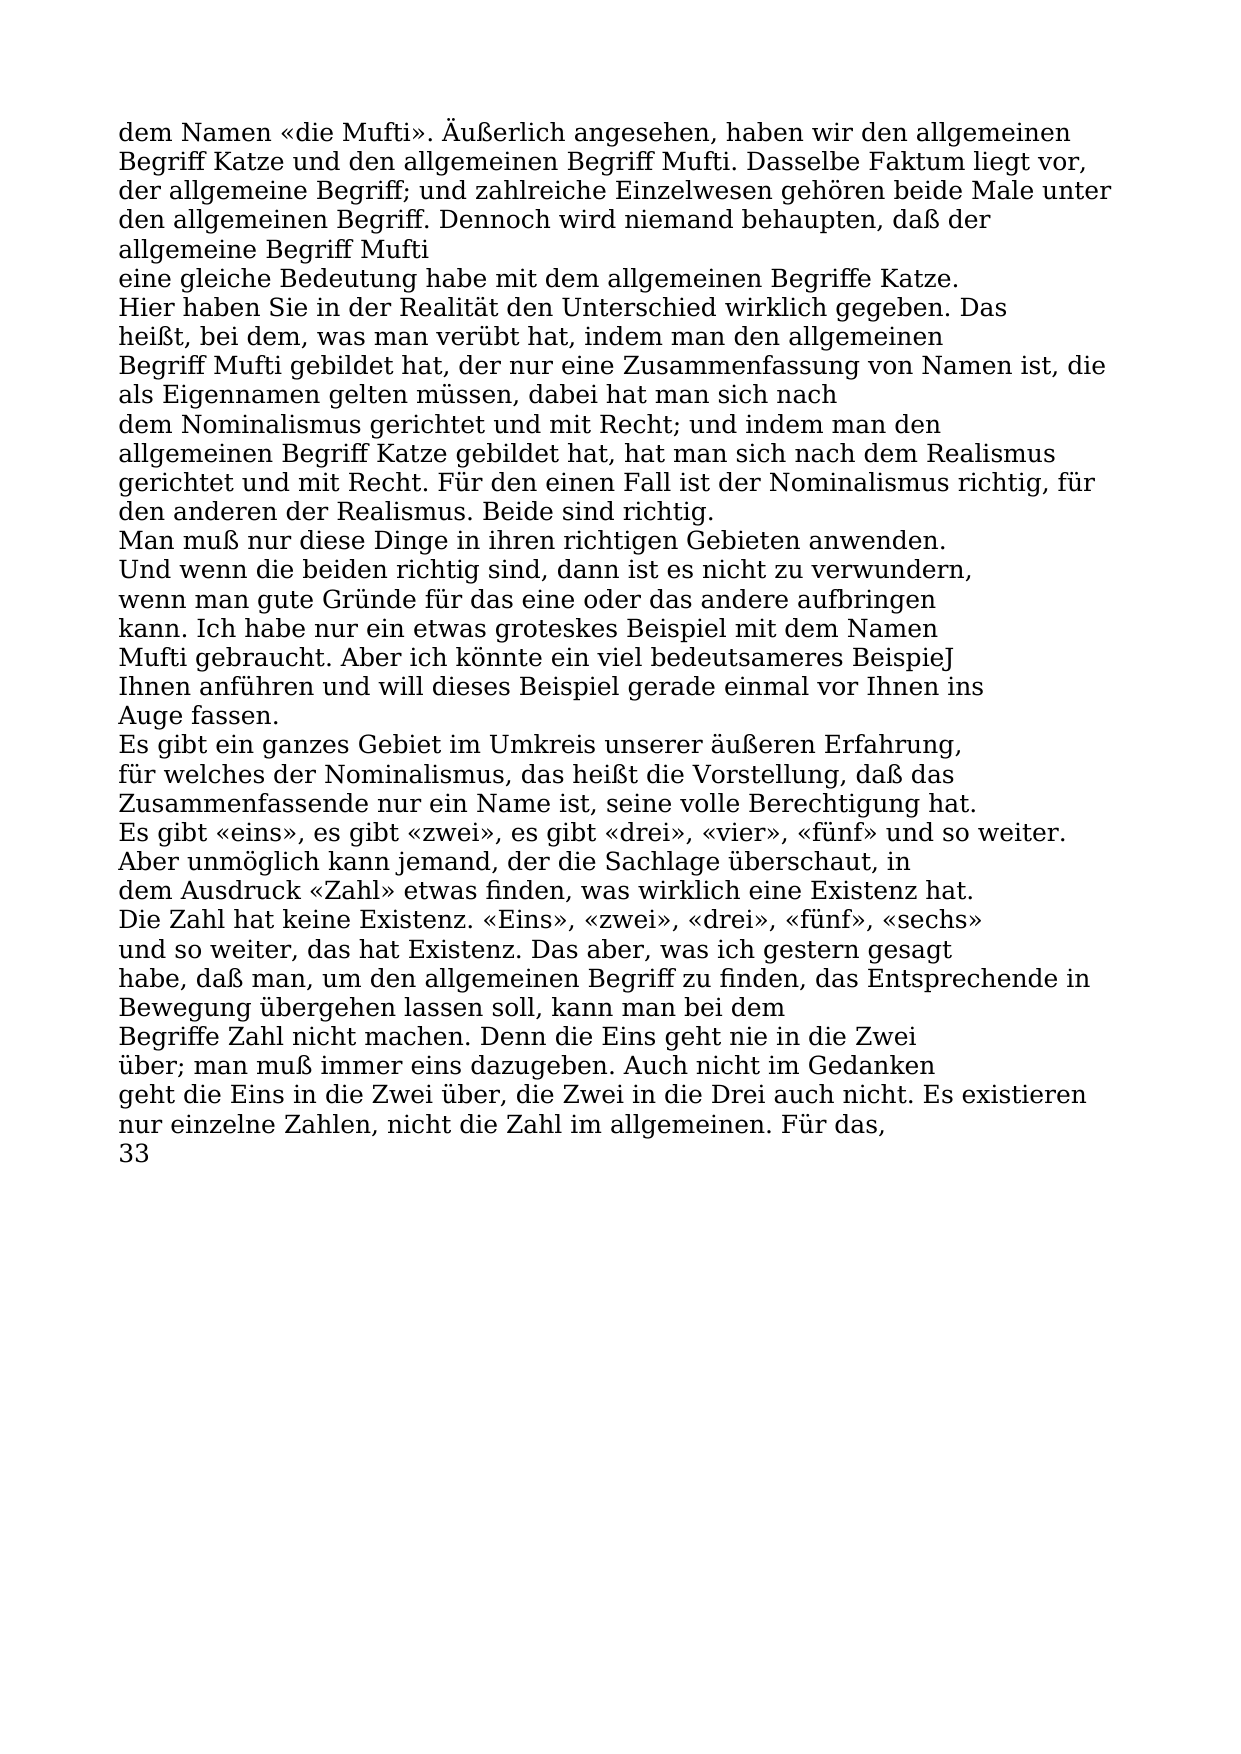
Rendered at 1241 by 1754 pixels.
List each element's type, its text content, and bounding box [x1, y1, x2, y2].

text wenn man gute Gründe für das eine oder das andere aufbringen [118, 585, 1122, 614]
text Begriff Mufti gebildet hat, der nur eine Zusammenfassung von Namen ist, die als Eigennamen gelten müssen, dabei hat man sich nach [118, 351, 1122, 410]
text 33 [118, 1139, 1122, 1168]
text Die Zahl hat keine Existenz. «Eins», «zwei», «drei», «fünf», «sechs» [118, 906, 1122, 935]
text dem Namen «die Mufti». Äußerlich angesehen, haben wir den allgemeinen Begriff Katze und den allgemeinen Begriff Mufti. Dasselbe Faktum liegt vor, der allgemeine Begriff; und zahlreiche Einzelwesen gehören beide Male unter den allgemeinen Begriff. Dennoch wird niemand behaupten, daß der allgemeine Begriff Mufti [118, 118, 1122, 264]
text heißt, bei dem, was man verübt hat, indem man den allgemeinen [118, 322, 1122, 351]
text dem Nominalismus gerichtet und mit Recht; und indem man den [118, 410, 1122, 439]
text Zusammenfassende nur ein Name ist, seine volle Berechtigung hat. [118, 789, 1122, 818]
text Es gibt «eins», es gibt «zwei», es gibt «drei», «vier», «fünf» und so weiter. Aber unmöglich kann jemand, der die Sachlage überschaut, in [118, 818, 1122, 876]
text habe, daß man, um den allgemeinen Begriff zu finden, das Entsprechende in Bewegung übergehen lassen soll, kann man bei dem [118, 964, 1122, 1022]
text und so weiter, das hat Existenz. Das aber, was ich gestern gesagt [118, 935, 1122, 964]
text über; man muß immer eins dazugeben. Auch nicht im Gedanken [118, 1051, 1122, 1081]
text eine gleiche Bedeutung habe mit dem allgemeinen Begriffe Katze. [118, 264, 1122, 293]
text geht die Eins in die Zwei über, die Zwei in die Drei auch nicht. Es existieren nur einzelne Zahlen, nicht die Zahl im allgemeinen. Für das, [118, 1081, 1122, 1139]
text Es gibt ein ganzes Gebiet im Umkreis unserer äußeren Erfahrung, [118, 731, 1122, 760]
text Auge fassen. [118, 701, 1122, 731]
text Ihnen anführen und will dieses Beispiel gerade einmal vor Ihnen ins [118, 672, 1122, 701]
text Und wenn die beiden richtig sind, dann ist es nicht zu verwundern, [118, 556, 1122, 585]
text Man muß nur diese Dinge in ihren richtigen Gebieten anwenden. [118, 526, 1122, 556]
text Begriffe Zahl nicht machen. Denn die Eins geht nie in die Zwei [118, 1022, 1122, 1051]
text Mufti gebraucht. Aber ich könnte ein viel bedeutsameres BeispieJ [118, 643, 1122, 672]
text dem Ausdruck «Zahl» etwas finden, was wirklich eine Existenz hat. [118, 876, 1122, 906]
text kann. Ich habe nur ein etwas groteskes Beispiel mit dem Namen [118, 614, 1122, 643]
text allgemeinen Begriff Katze gebildet hat, hat man sich nach dem Realismus gerichtet und mit Recht. Für den einen Fall ist der Nominalismus richtig, für den anderen der Realismus. Beide sind richtig. [118, 439, 1122, 526]
text Hier haben Sie in der Realität den Unterschied wirklich gegeben. Das [118, 293, 1122, 322]
text für welches der Nominalismus, das heißt die Vorstellung, daß das [118, 760, 1122, 789]
